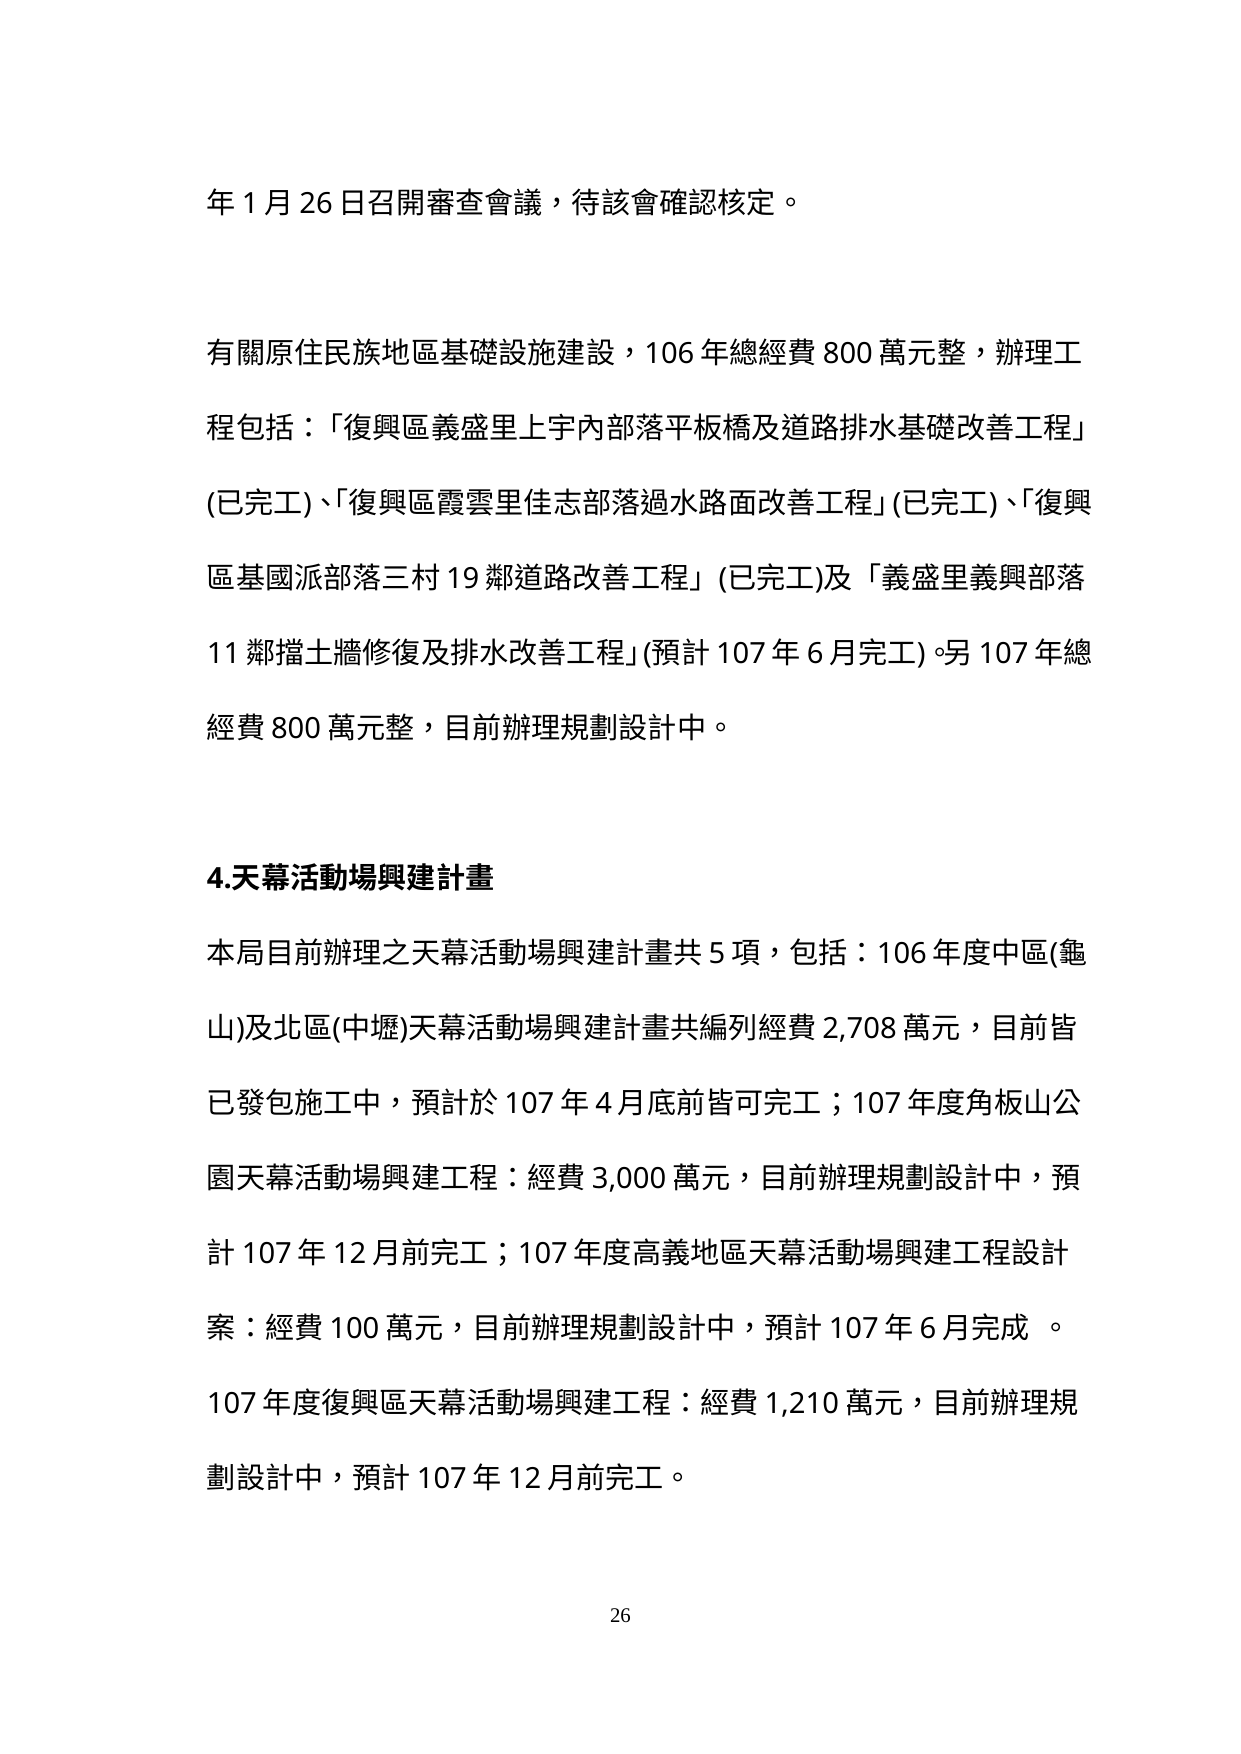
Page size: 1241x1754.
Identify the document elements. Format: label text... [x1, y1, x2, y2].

text 4.天幕活動場興建計畫 [207, 838, 1092, 913]
text 本局目前辦理之天幕活動場興建計畫共5項，包括：106年度中區(龜山)及北區(中壢)天幕活動場興建計畫共編列經費2,708萬元，目前皆已發包施工中，預計於107年4月底前皆可完工；107年度角板山公園天幕活動場興建工程：經費3,000萬元，目前辦理規劃設計中，預計107年12月前完工；107年度高義地區天幕活動場興建工程設計案：經費100萬元，目前辦理規劃設計中，預計107年6月完成。107年度復興區天幕活動場興建工程：經費1,210萬元，目前辦理規劃設計中，預計107年12月前完工。 [207, 913, 1092, 1513]
text 有關原住民族地區基礎設施建設，106年總經費800萬元整，辦理工程包括：「復興區義盛里上宇內部落平板橋及道路排水基礎改善工程」(已完工)、「復興區霞雲里佳志部落過水路面改善工程」(已完工)、「復興區基國派部落三村19鄰道路改善工程」(已完工)及「義盛里義興部落11鄰擋土牆修復及排水改善工程」(預計107年6月完工)。另107年總經費800萬元整，目前辦理規劃設計中。 [207, 313, 1092, 763]
text 年1月26日召開審查會議，待該會確認核定。 [207, 163, 1092, 238]
